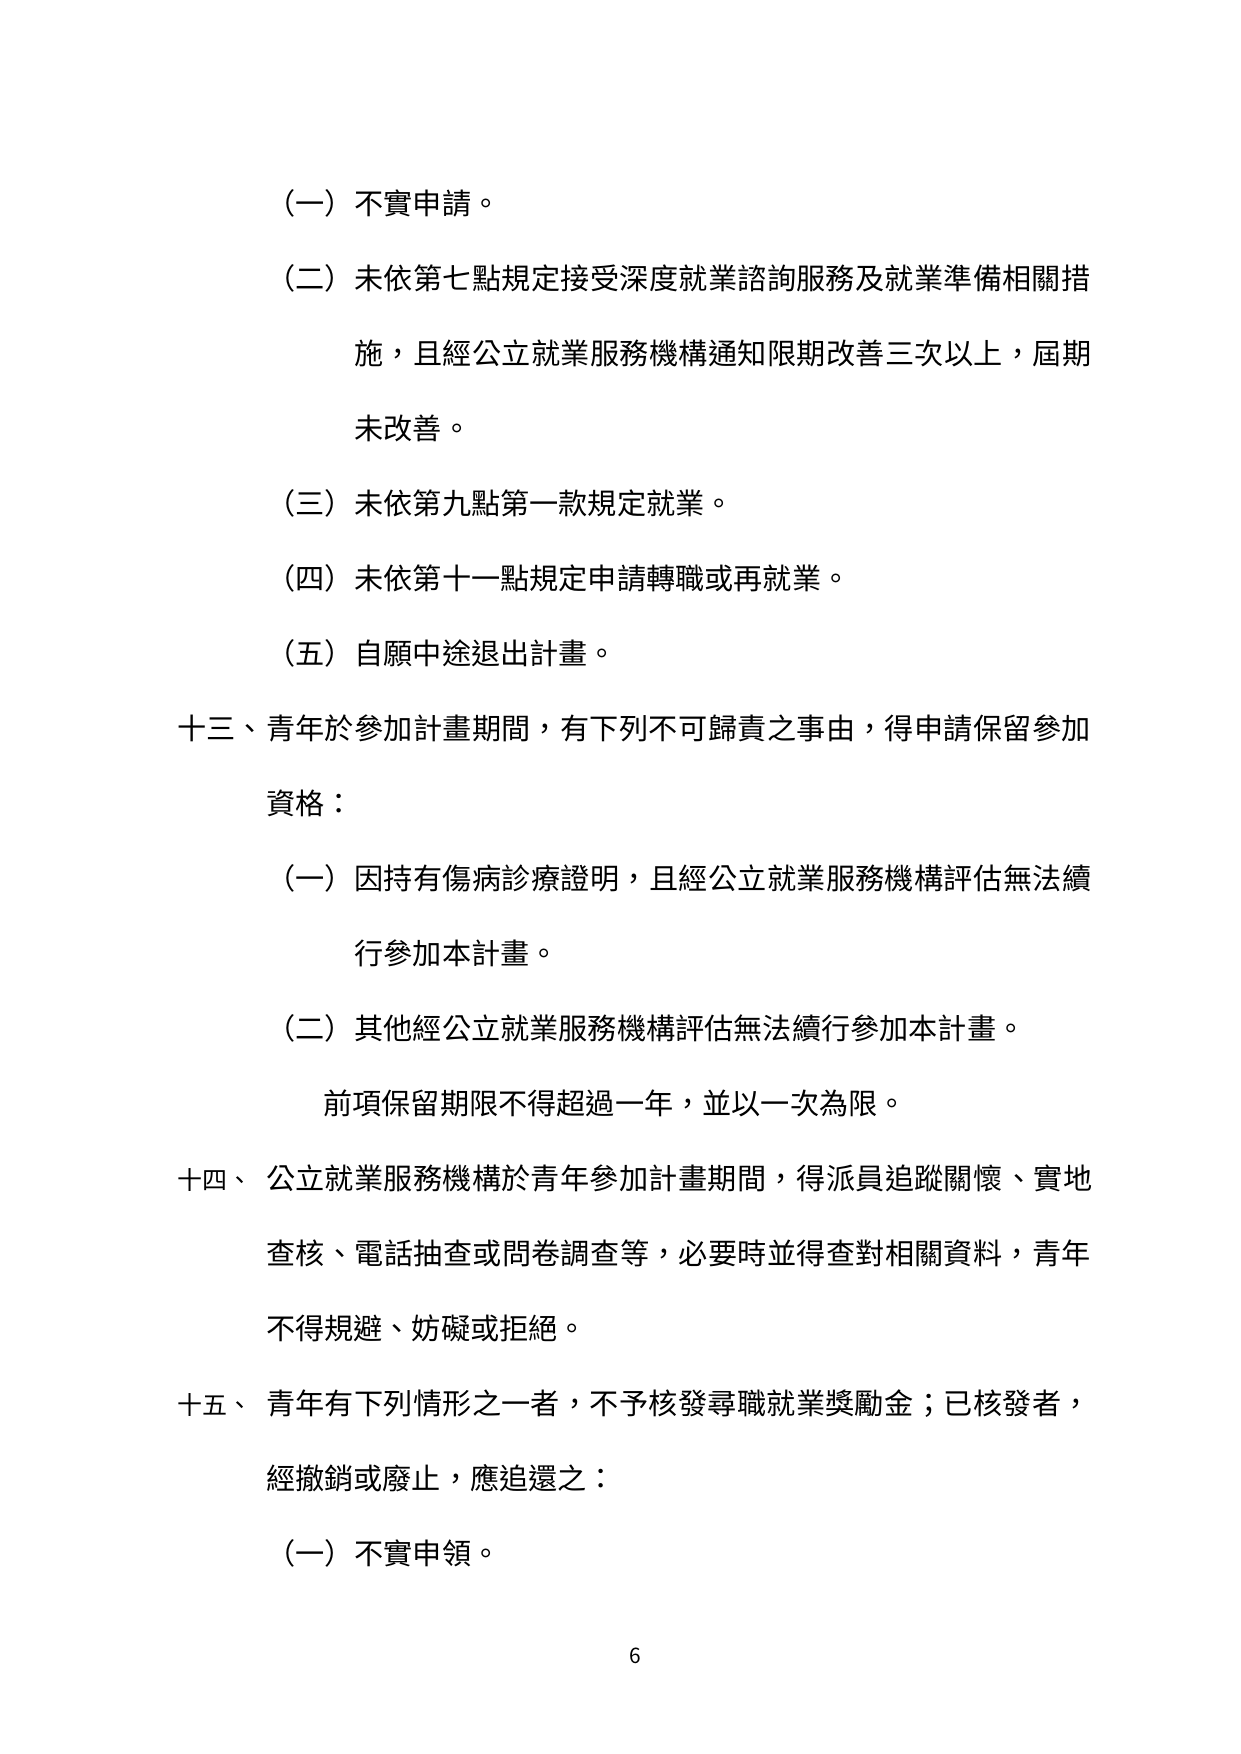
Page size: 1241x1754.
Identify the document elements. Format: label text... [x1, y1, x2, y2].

list 自願中途退出計畫。 [266, 614, 1092, 689]
list 不實申領。 [266, 1514, 1092, 1589]
text 前項保留期限不得超過一年，並以一次為限。 [265, 1064, 1092, 1139]
list 青年有下列情形之一者，不予核發尋職就業獎勵金；已核發者，經撤銷或廢止，應追還之： [177, 1364, 1092, 1514]
list 未依第十一點規定申請轉職或再就業。 [266, 539, 1092, 614]
list 未依第九點第一款規定就業。 [266, 464, 1092, 539]
list 公立就業服務機構於青年參加計畫期間，得派員追蹤關懷、實地查核、電話抽查或問卷調查等，必要時並得查對相關資料，青年不得規避、妨礙或拒絕。 [177, 1139, 1092, 1364]
list 不實申請。 [266, 164, 1092, 239]
list 因持有傷病診療證明，且經公立就業服務機構評估無法續行參加本計畫。 [266, 839, 1092, 989]
list 未依第七點規定接受深度就業諮詢服務及就業準備相關措施，且經公立就業服務機構通知限期改善三次以上，屆期未改善。 [266, 239, 1092, 464]
list 青年於參加計畫期間，有下列不可歸責之事由，得申請保留參加資格： [177, 689, 1092, 839]
list 其他經公立就業服務機構評估無法續行參加本計畫。 [266, 989, 1092, 1064]
